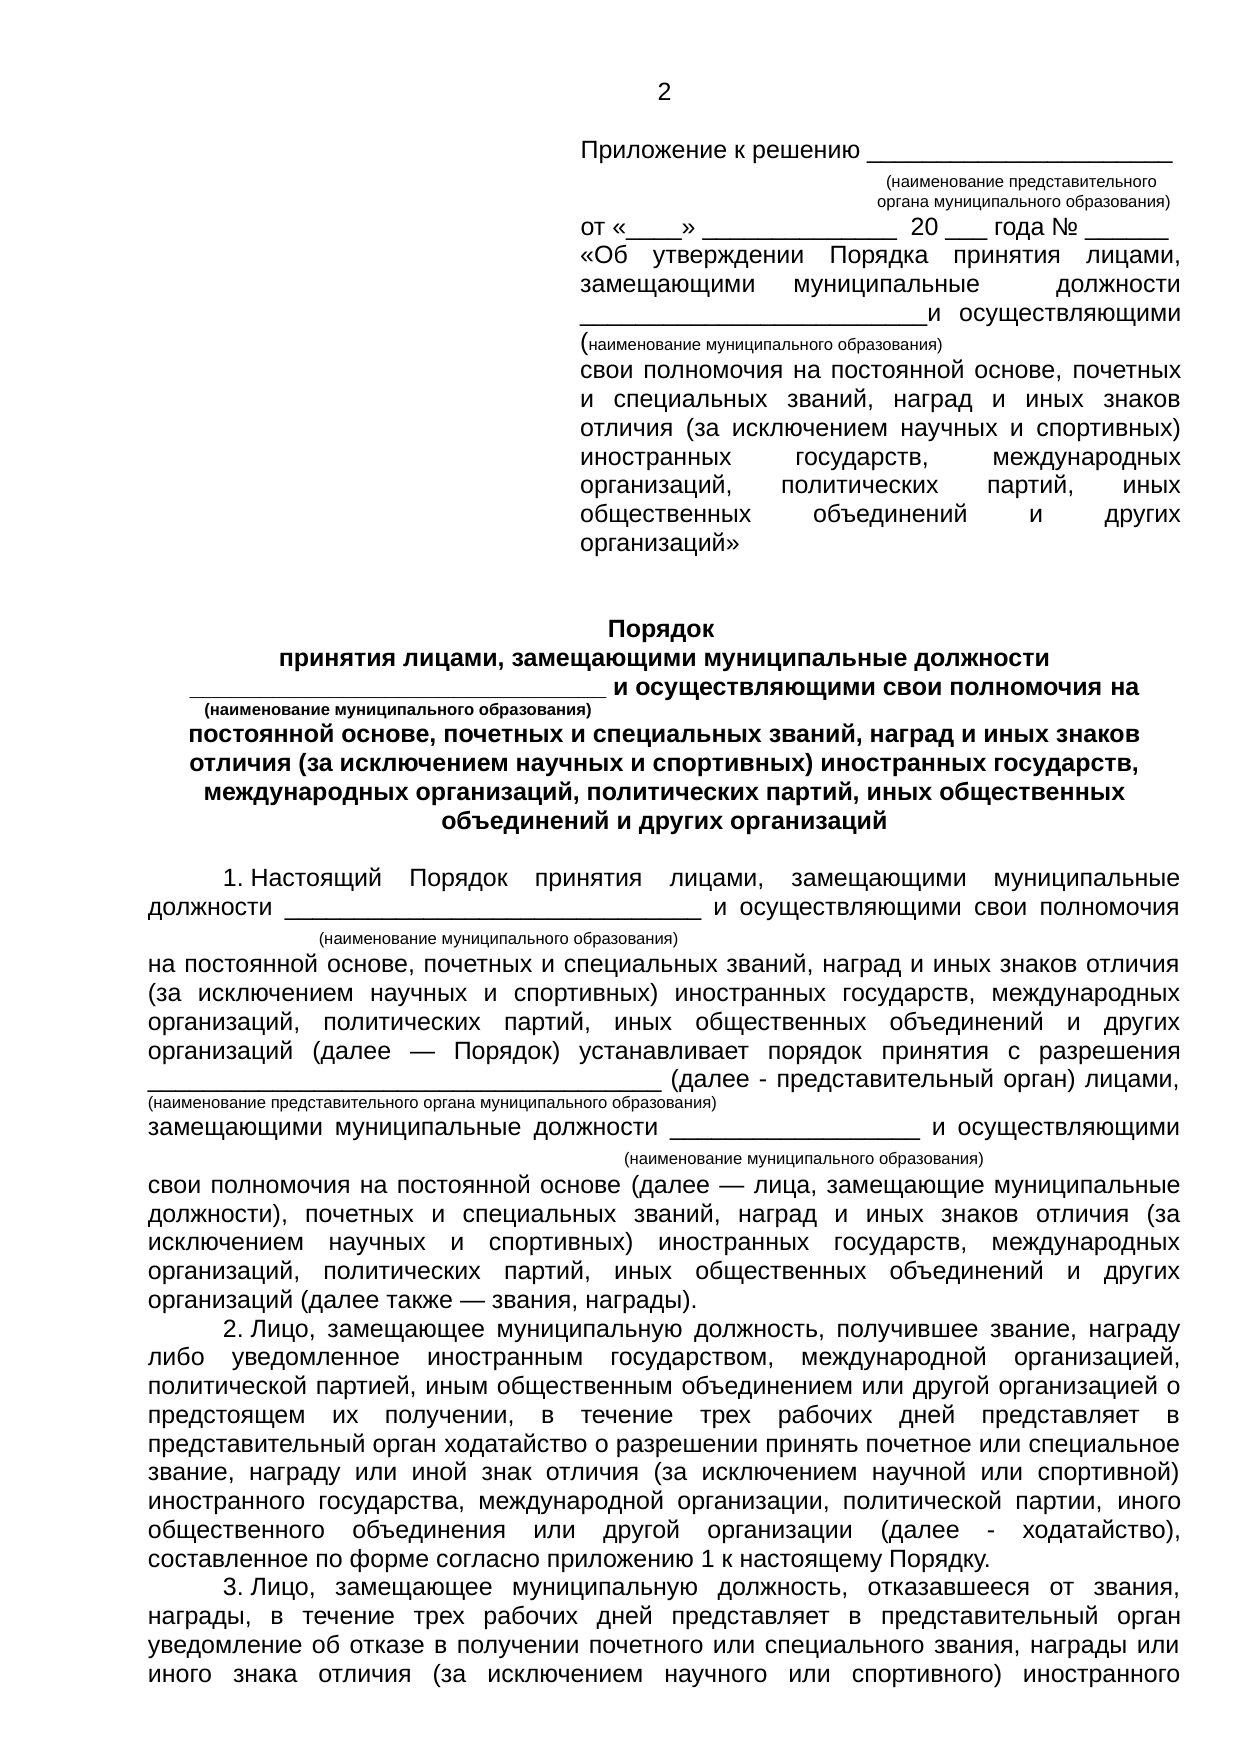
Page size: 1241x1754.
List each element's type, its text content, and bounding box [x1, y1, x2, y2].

text 3. Лицо, замещающее муниципальную должность, отказавшееся от звания, награды, в течение трех рабочих дней представляет в представительный орган уведомление об отказе в получении почетного или специального звания, награды или иного знака отличия (за исключением научного или спортивного) иностранного [148, 1572, 1181, 1687]
list свои полномочия на постоянной основе (далее — лица, замещающие муниципальные должности), почетных и специальных званий, наград и иных знаков отличия (за исключением научных и спортивных) иностранных государств, международных организаций, политических партий, иных общественных объединений и других организаций (далее также — звания, награды). [148, 1170, 1181, 1313]
text (наименование представительного [580, 163, 1181, 192]
list замещающими муниципальные должности __________________ и осуществляющими (наименование муниципального образования) [148, 1112, 1181, 1170]
list 1. Настоящий Порядок принятия лицами, замещающими муниципальные должности ______________________________ и осуществляющими свои полномочия (наименование муниципального образования) [148, 863, 1181, 949]
list на постоянной основе, почетных и специальных званий, наград и иных знаков отличия (за исключением научных и спортивных) иностранных государств, международных организаций, политических партий, иных общественных объединений и других организаций (далее — Порядок) устанавливает порядок принятия с разрешения _____________________________________ (далее - представительный орган) лицами,(наименование представительного органа муниципального образования) [148, 949, 1181, 1112]
text от «____» ______________ 20 ___ года № ______ [580, 211, 1181, 240]
text Порядок [148, 614, 1181, 643]
text органа муниципального образования) [580, 192, 1181, 211]
text принятия лицами, замещающими муниципальные должности ______________________________ и осуществляющими свои полномочия на (наименование муниципального образования) [148, 643, 1181, 719]
text 2. Лицо, замещающее муниципальную должность, получившее звание, награду либо уведомленное иностранным государством, международной организацией, политической партией, иным общественным объединением или другой организацией о предстоящем их получении, в течение трех рабочих дней представляет в представительный орган ходатайство о разрешении принять почетное или специальное звание, награду или иной знак отличия (за исключением научной или спортивной) иностранного государства, международной организации, политической партии, иного общественного объединения или другой организации (далее - ходатайство), составленное по форме согласно приложению 1 к настоящему Порядку. [148, 1313, 1181, 1572]
list постоянной основе, почетных и специальных званий, наград и иных знаков отличия (за исключением научных и спортивных) иностранных государств, международных организаций, политических партий, иных общественных объединений и других организаций [148, 719, 1181, 834]
text «Об утверждении Порядка принятия лицами, замещающими муниципальные должности _________________________и осуществляющими (наименование муниципального образования) [580, 240, 1181, 355]
text свои полномочия на постоянной основе, почетных и специальных званий, наград и иных знаков отличия (за исключением научных и спортивных) иностранных государств, международных организаций, политических партий, иных общественных объединений и других организаций» [580, 355, 1181, 556]
text Приложение к решению ______________________ [580, 135, 1181, 163]
